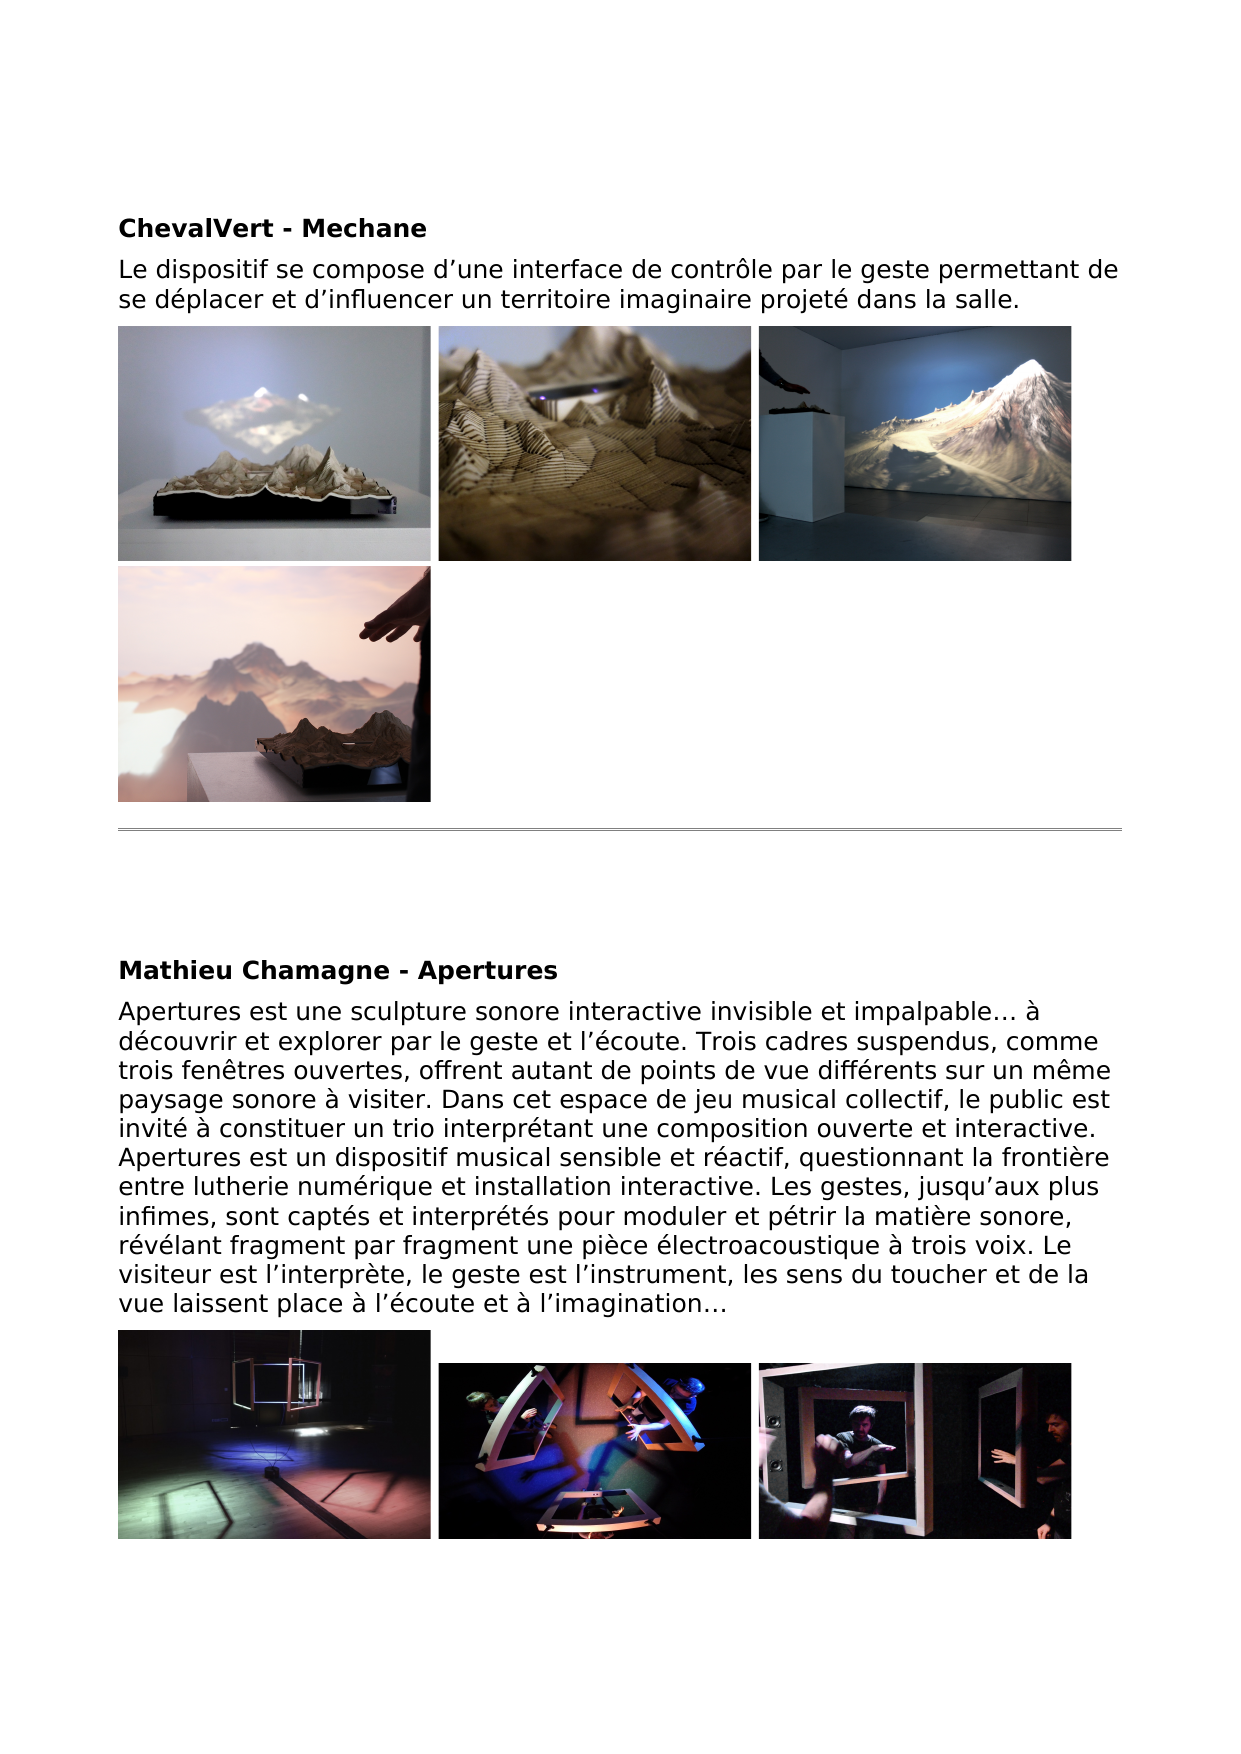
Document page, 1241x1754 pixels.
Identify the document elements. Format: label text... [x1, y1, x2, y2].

picture [438, 326, 752, 561]
subtitle ChevalVert - Mechane [118, 214, 1122, 243]
picture [758, 326, 1072, 561]
picture [118, 566, 431, 802]
picture [758, 1363, 1072, 1539]
text Le dispositif se compose d’une interface de contrôle par le geste permettant de se déplacer et d’influencer un territoire imaginaire projeté dans la salle. [118, 256, 1122, 314]
subtitle Mathieu Chamagne - Apertures [118, 956, 1122, 985]
picture [118, 1330, 431, 1539]
picture [118, 326, 431, 561]
text Apertures est une sculpture sonore interactive invisible et impalpable… à découvrir et explorer par le geste et l’écoute. Trois cadres suspendus, comme trois fenêtres ouvertes, offrent autant de points de vue différents sur un même paysage sonore à visiter. Dans cet espace de jeu musical collectif, le public est invité à constituer un trio interprétant une composition ouverte et interactive. Apertures est un dispositif musical sensible et réactif, questionnant la frontière entre lutherie numérique et installation interactive. Les gestes, jusqu’aux plus infimes, sont captés et interprétés pour moduler et pétrir la matière sonore, révélant fragment par fragment une pièce électroacoustique à trois voix. Le visiteur est l’interprète, le geste est l’instrument, les sens du toucher et de la vue laissent place à l’écoute et à l’imagination… [118, 997, 1122, 1318]
picture [438, 1363, 752, 1539]
